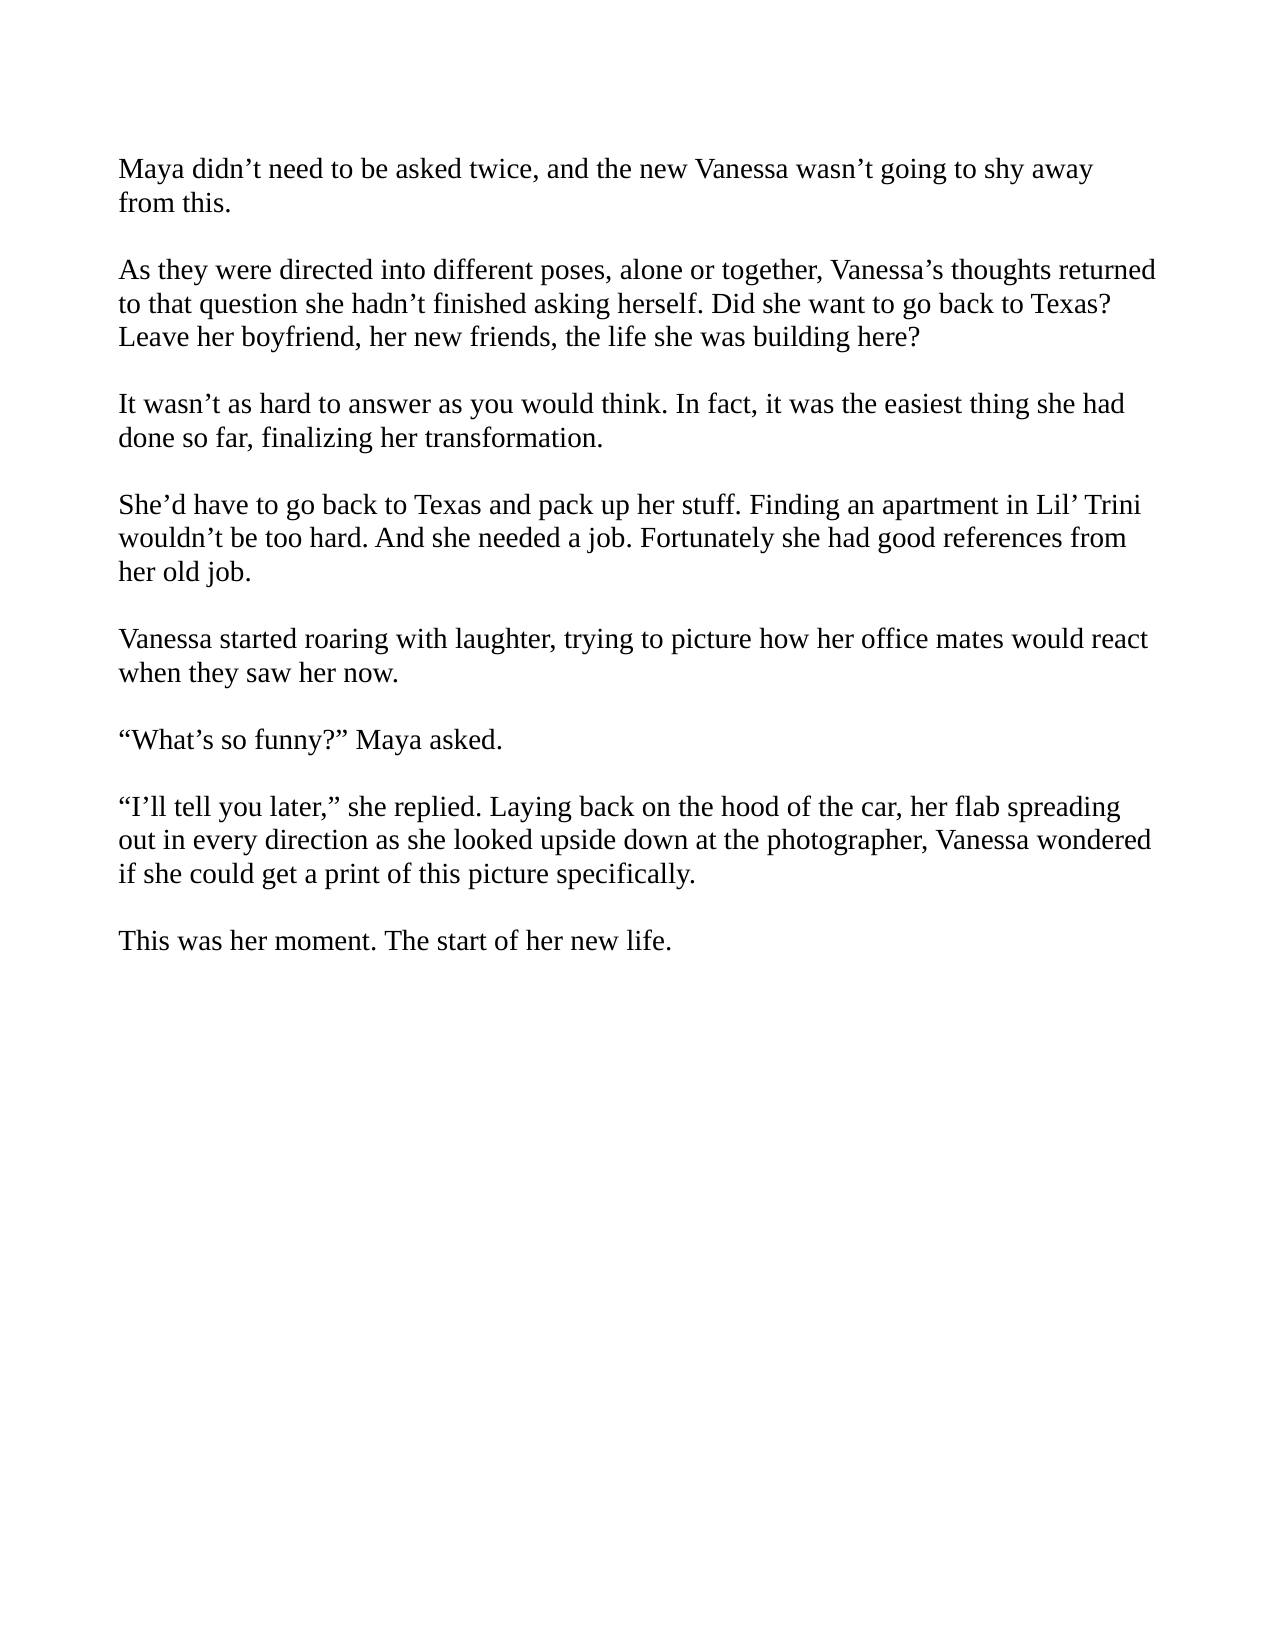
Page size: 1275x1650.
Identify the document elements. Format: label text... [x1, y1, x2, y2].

text She’d have to go back to Texas and pack up her stuff. Finding an apartment in Lil’ Trini wouldn’t be too hard. And she needed a job. Fortunately she had good references from her old job. [118, 487, 1157, 588]
text As they were directed into different poses, alone or together, Vanessa’s thoughts returned to that question she hadn’t finished asking herself. Did she want to go back to Texas? Leave her boyfriend, her new friends, the life she was building here? [118, 252, 1157, 353]
text “What’s so funny?” Maya asked. [118, 722, 1157, 755]
text This was her moment. The start of her new life. [118, 923, 1157, 957]
text “I’ll tell you later,” she replied. Laying back on the hood of the car, her flab spreading out in every direction as she looked upside down at the photographer, Vanessa wondered if she could get a print of this picture specifically. [118, 789, 1157, 889]
text Vanessa started roaring with laughter, trying to picture how her office mates would react when they saw her now. [118, 621, 1157, 688]
text Maya didn’t need to be asked twice, and the new Vanessa wasn’t going to shy away from this. [118, 152, 1157, 219]
text It wasn’t as hard to answer as you would think. In fact, it was the easiest thing she had done so far, finalizing her transformation. [118, 386, 1157, 453]
